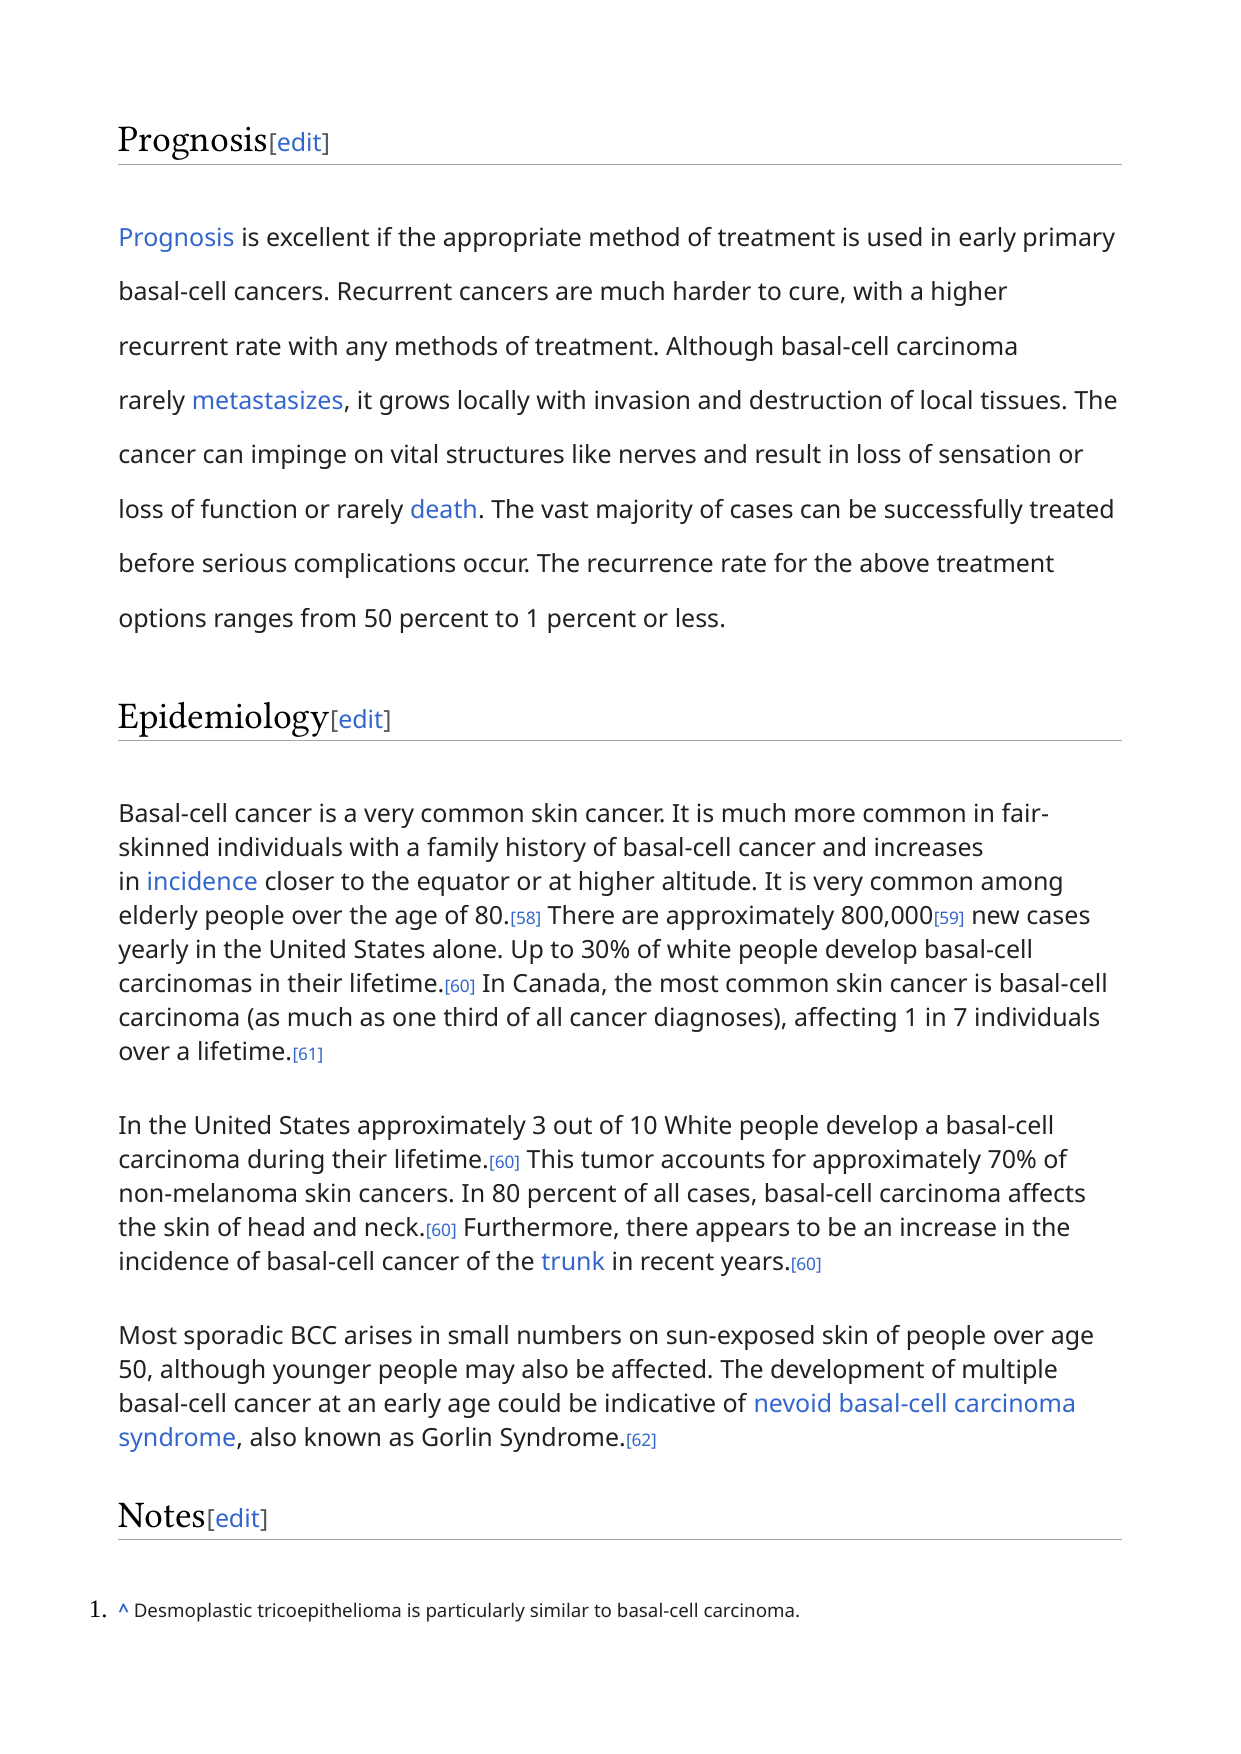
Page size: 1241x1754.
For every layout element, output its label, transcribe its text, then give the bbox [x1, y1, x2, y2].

text In the United States approximately 3 out of 10 White people develop a basal-cell carcinoma during their lifetime.[60] This tumor accounts for approximately 70% of non-melanoma skin cancers. In 80 percent of all cases, basal-cell carcinoma affects the skin of head and neck.[60] Furthermore, there appears to be an increase in the incidence of basal-cell cancer of the trunk in recent years.[60] [118, 1108, 1122, 1278]
text Basal-cell cancer is a very common skin cancer. It is much more common in fair-skinned individuals with a family history of basal-cell cancer and increases in incidence closer to the equator or at higher altitude. It is very common among elderly people over the age of 80.[58] There are approximately 800,000[59] new cases yearly in the United States alone. Up to 30% of white people develop basal-cell carcinomas in their lifetime.[60] In Canada, the most common skin cancer is basal-cell carcinoma (as much as one third of all cancer diagnoses), affecting 1 in 7 individuals over a lifetime.[61] [118, 796, 1122, 1068]
text Most sporadic BCC arises in small numbers on sun-exposed skin of people over age 50, although younger people may also be affected. The development of multiple basal-cell cancer at an early age could be indicative of nevoid basal-cell carcinoma syndrome, also known as Gorlin Syndrome.[62] [118, 1318, 1122, 1454]
subtitle Notes[edit] [118, 1493, 1122, 1539]
list ^ Desmoplastic tricoepithelioma is particularly similar to basal-cell carcinoma. [118, 1594, 1122, 1623]
text Prognosis is excellent if the appropriate method of treatment is used in early primary basal-cell cancers. Recurrent cancers are much harder to cure, with a higher recurrent rate with any methods of treatment. Although basal-cell carcinoma rarely metastasizes, it grows locally with invasion and destruction of local tissues. The cancer can impinge on vital structures like nerves and result in loss of sensation or loss of function or rarely death. The vast majority of cases can be successfully treated before serious complications occur. The recurrence rate for the above treatment options ranges from 50 percent to 1 percent or less. [118, 219, 1122, 634]
subtitle Prognosis[edit] [118, 118, 1122, 164]
subtitle Epidemiology[edit] [118, 694, 1122, 740]
